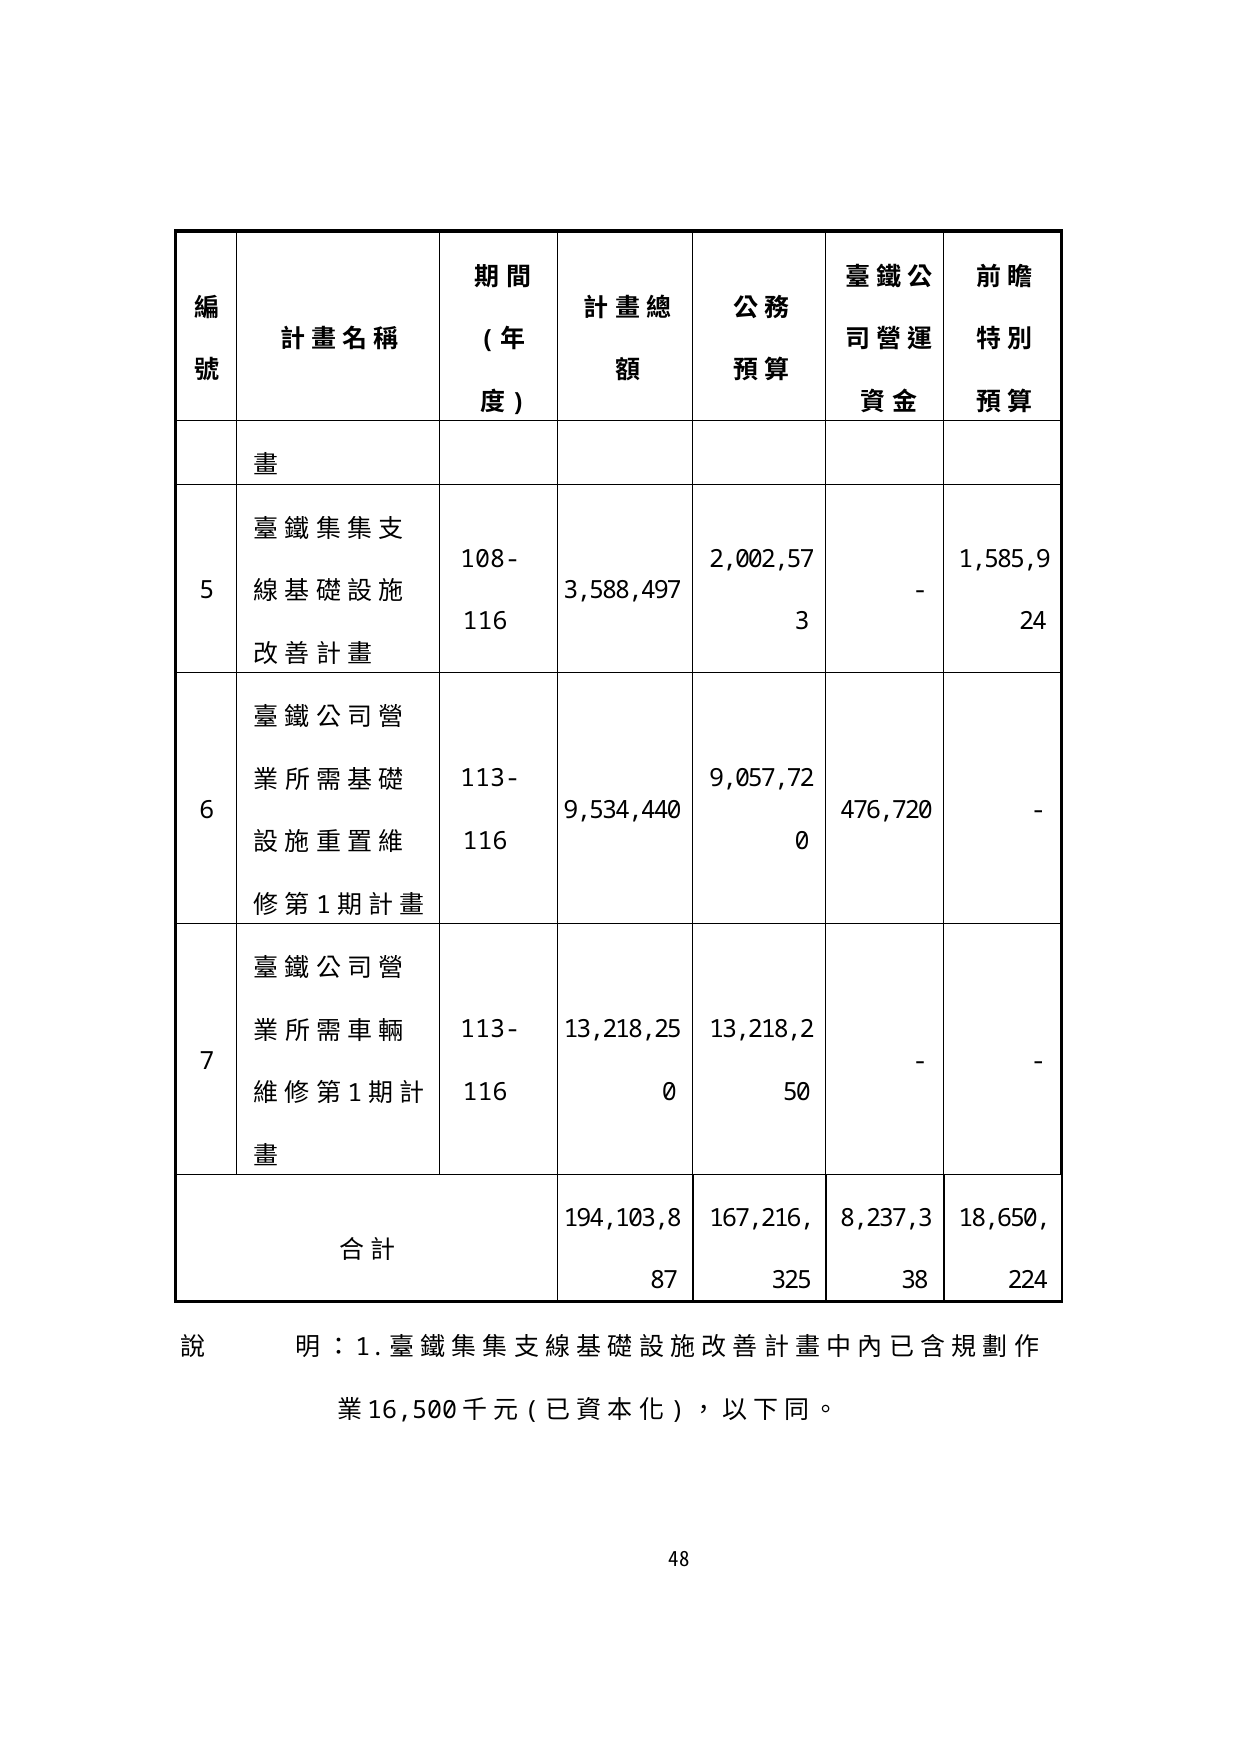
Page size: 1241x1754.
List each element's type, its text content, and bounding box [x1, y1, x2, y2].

table_cell - [826, 924, 943, 1174]
table_cell 18,650,224 [945, 1175, 1061, 1300]
table_cell 13,218,250 [693, 924, 825, 1174]
table_cell - [944, 924, 1060, 1174]
table_cell 畫 [237, 421, 439, 483]
table_cell 113-116 [440, 673, 557, 923]
table_cell - [826, 421, 943, 483]
table_cell 9,057,720 [693, 673, 825, 923]
table_cell 臺鐵集集支線基礎設施改善計畫 [237, 485, 439, 672]
table_cell 9,534,440 [558, 673, 692, 923]
table_cell - [826, 485, 943, 672]
table_cell [558, 421, 692, 483]
table_header 計畫總額 [558, 233, 692, 420]
table_cell 167,216,325 [694, 1175, 825, 1300]
table_header 期間 (年度) [440, 233, 557, 420]
table_cell [440, 421, 557, 483]
table_cell 合計 [177, 1175, 557, 1300]
table_header 前瞻特別預算 [944, 233, 1060, 420]
table_cell 2,002,573 [693, 485, 825, 672]
table_header 編號 [177, 233, 236, 420]
table_cell 108-116 [440, 485, 557, 672]
table_cell 5 [177, 485, 236, 672]
table_cell [944, 421, 1060, 483]
table_cell 13,218,250 [558, 924, 692, 1174]
table_cell 7 [177, 924, 236, 1174]
table_cell 臺鐵公司營業所需基礎設施重置維修第1期計畫 [237, 673, 439, 923]
table_cell 3,588,497 [558, 485, 692, 672]
table_cell 1,585,924 [944, 485, 1060, 672]
table_cell 6 [177, 673, 236, 923]
table_header 臺鐵公司營運資金 [826, 233, 943, 420]
table_cell 8,237,338 [827, 1175, 943, 1300]
table_cell - [944, 673, 1060, 923]
table_header 公務 預算 [693, 233, 825, 420]
table_cell [177, 421, 236, 483]
table_cell 194,103,887 [558, 1175, 692, 1300]
table_cell [693, 421, 825, 483]
text 說 明：1.臺鐵集集支線基礎設施改善計畫中內已含規劃作業16,500千元(已資本化)，以下同。 [177, 1303, 1063, 1428]
table_cell 113-116 [440, 924, 557, 1174]
table_cell 臺鐵公司營業所需車輛維修第1期計畫 [237, 924, 439, 1174]
table_cell 476,720 [826, 673, 943, 923]
table_header 計畫名稱 [237, 233, 439, 420]
